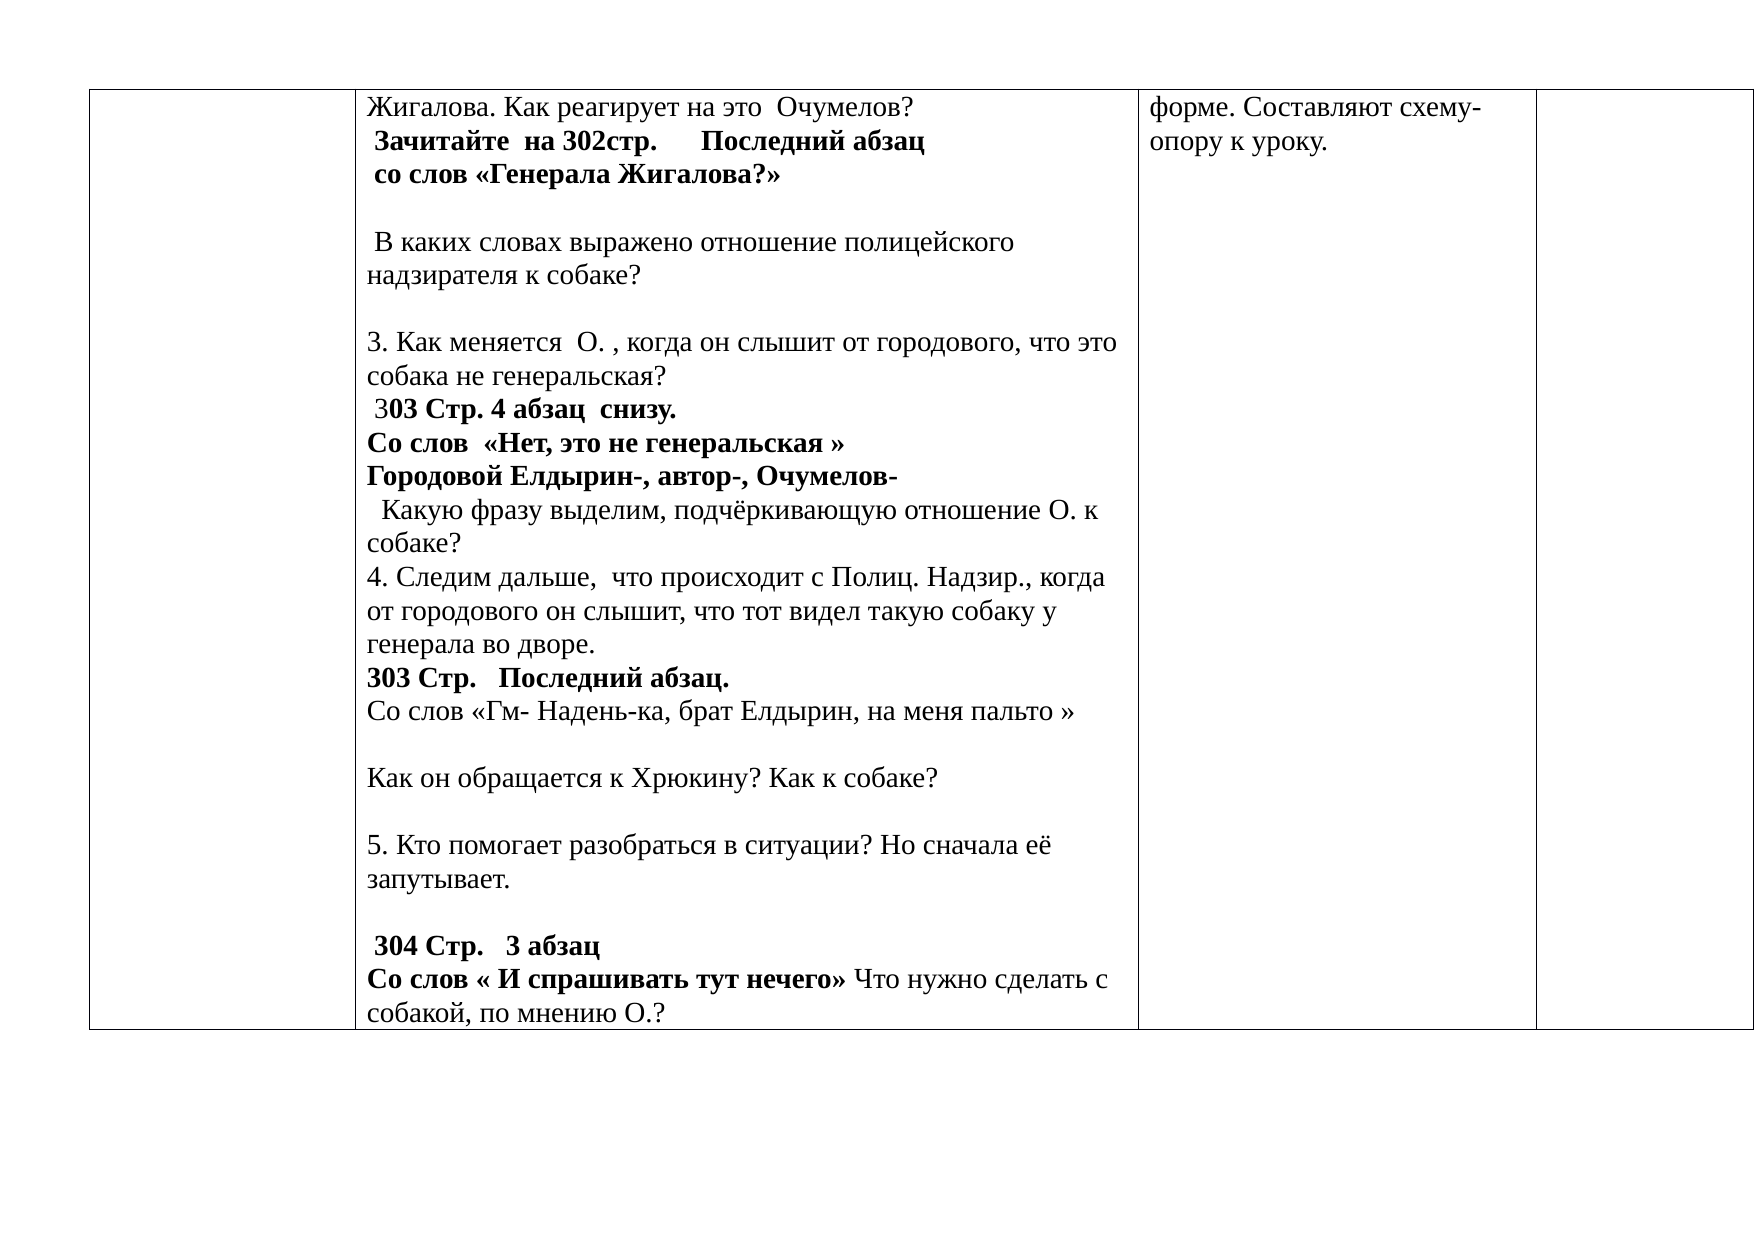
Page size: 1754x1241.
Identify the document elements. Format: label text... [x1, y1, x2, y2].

table_cell форме. Составляют схему-опору к уроку. [1139, 90, 1536, 1029]
table_cell [90, 90, 355, 1029]
table_cell Жигалова. Как реагирует на это Очумелов? Зачитайте на 302стр. Последний абзац со слов «Генерала Жигалова?» В каких словах выражено отношение полицейского надзирателя к собаке? 3. Как меняется О. , когда он слышит от городового, что это собака не генеральская? 303 Стр. 4 абзац снизу. Со слов «Нет, это не генеральская » Городовой Елдырин-, автор-, Очумелов- Какую фразу выделим, подчёркивающую отношение О. к собаке? 4. Следим дальше, что происходит с Полиц. Надзир., когда от городового он слышит, что тот видел такую собаку у генерала во дворе. 303 Стр. Последний абзац. Со слов «Гм- Надень-ка, брат Елдырин, на меня пальто » Как он обращается к Хрюкину? Как к собаке? 5. Кто помогает разобраться в ситуации? Но сначала её запутывает. 304 Стр. 3 абзац Со слов « И спрашивать тут нечего» Что нужно сделать с собакой, по мнению О.? [356, 90, 1138, 1029]
table_cell [1537, 90, 1753, 1029]
